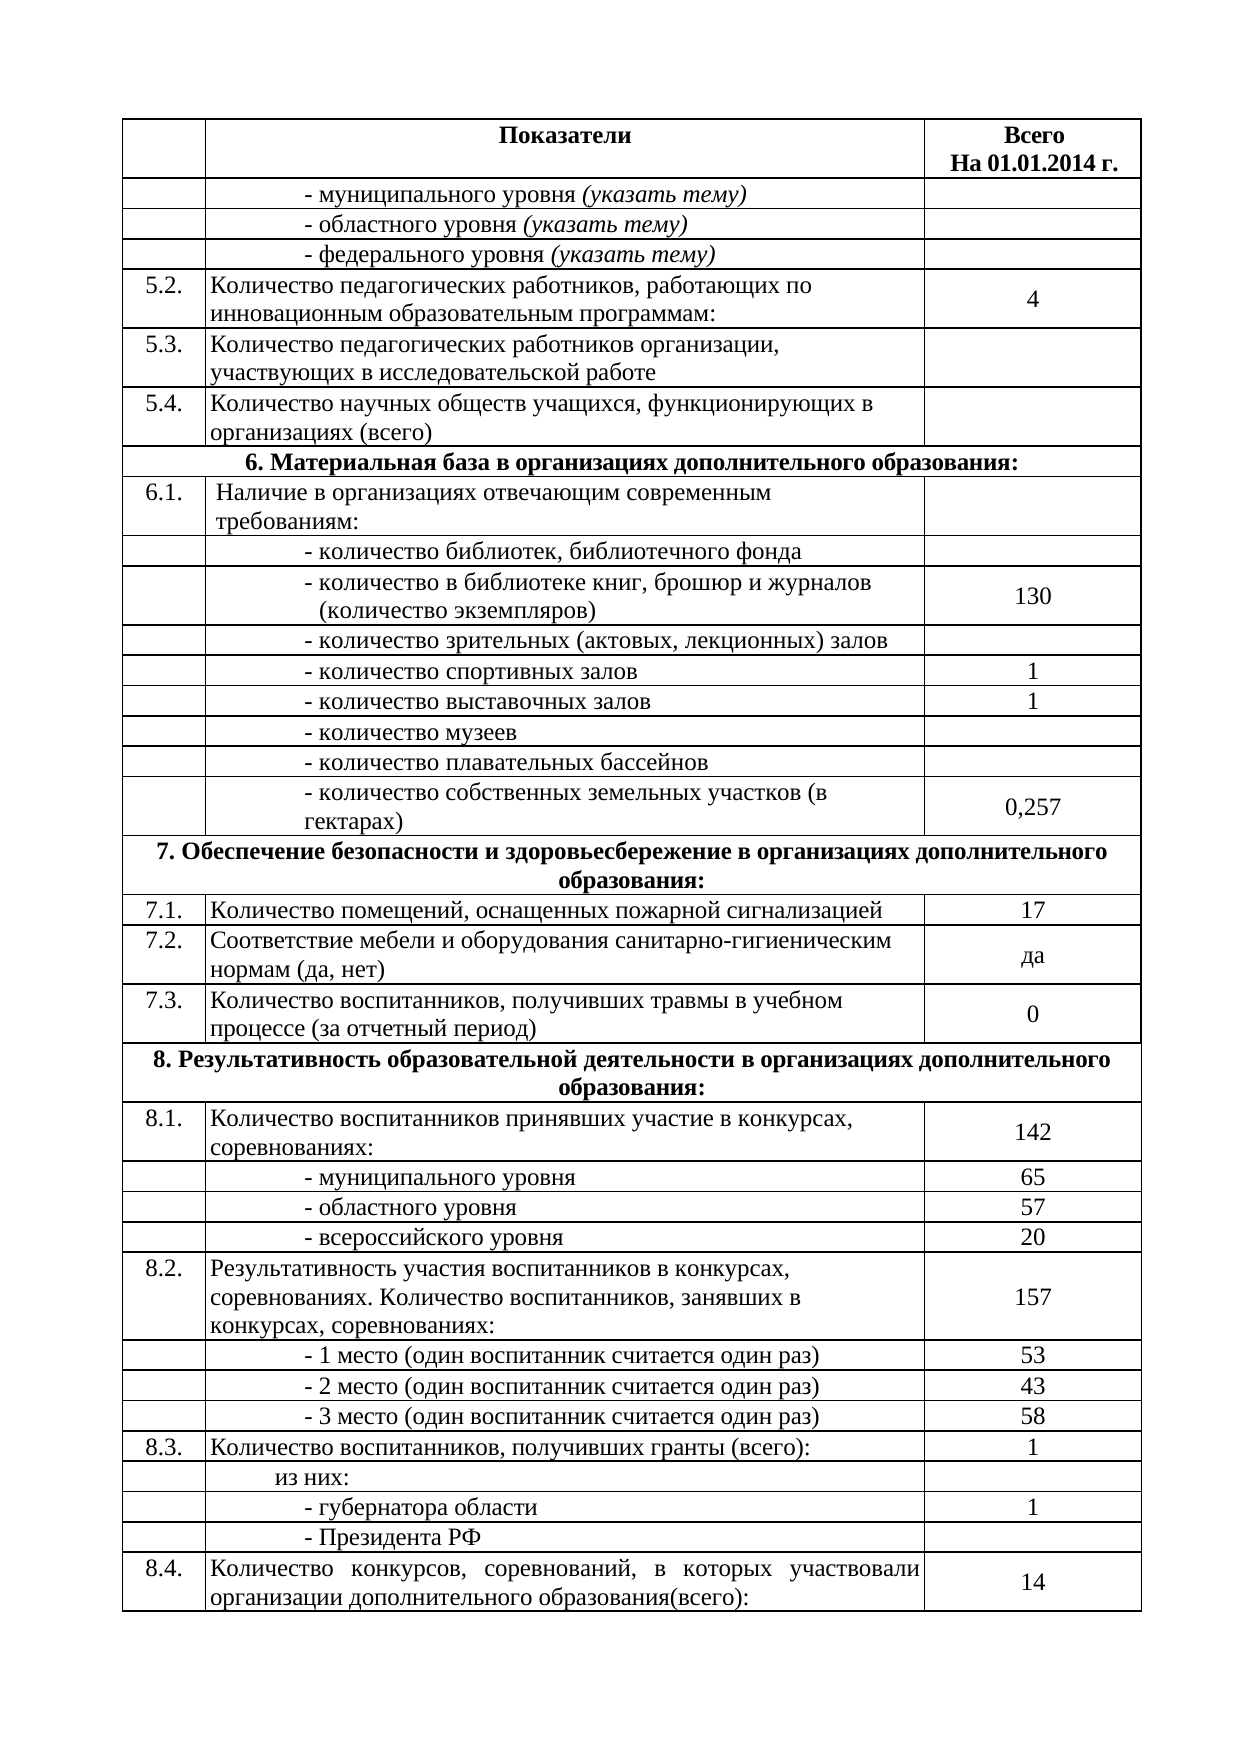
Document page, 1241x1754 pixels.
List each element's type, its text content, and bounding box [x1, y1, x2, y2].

table_cell 8.1. [123, 1103, 205, 1160]
table_cell - областного уровня [206, 1192, 304, 1221]
table_cell [201, 1462, 205, 1491]
table_header [123, 120, 205, 177]
table_cell - 1 место (один воспитанник считается один раз) [206, 1341, 304, 1369]
table_cell 1 [1137, 1492, 1141, 1521]
table_cell [925, 329, 1140, 386]
table_cell 8.4. [123, 1553, 205, 1610]
table_cell [201, 1523, 205, 1551]
table_cell 7.3. [123, 985, 205, 1042]
table_cell - Президента РФ [206, 1523, 304, 1551]
table_cell [1137, 1462, 1141, 1491]
table_cell 1 [1137, 1432, 1141, 1460]
table_cell 0 [925, 985, 1140, 1042]
table_cell - количество зрительных (актовых, лекционных) залов [206, 626, 304, 654]
table_cell 53 [1137, 1341, 1141, 1369]
table_cell 7.1. [201, 895, 205, 924]
table_cell [201, 1341, 205, 1369]
table_cell [201, 747, 205, 776]
table_cell [201, 1192, 205, 1221]
table_cell 8.3. [201, 1432, 205, 1460]
table_cell [123, 567, 205, 624]
table_cell - областного уровня (указать тему) [206, 209, 304, 238]
table_cell [201, 1371, 205, 1400]
table_cell [201, 1162, 205, 1191]
table_cell - федерального уровня (указать тему) [206, 240, 304, 268]
table_cell - муниципального уровня [206, 1162, 304, 1191]
table_cell [201, 1401, 205, 1430]
table_cell - количество выставочных залов [206, 686, 304, 715]
table_cell [201, 1492, 205, 1521]
table_cell - количество собственных земельных участков (в гектарах) [206, 777, 304, 835]
table_cell 7.2. [123, 926, 205, 983]
table_cell 57 [1137, 1192, 1141, 1221]
table_cell из них: [206, 1462, 274, 1491]
table_cell - количество спортивных залов [206, 656, 304, 685]
table_cell [201, 536, 205, 565]
table_cell 58 [1137, 1401, 1141, 1430]
table_cell - муниципального уровня (указать тему) [206, 179, 304, 207]
table_cell [201, 179, 205, 207]
table_cell 5.3. [123, 329, 205, 386]
table_cell да [925, 926, 1140, 983]
table_cell [201, 1223, 205, 1251]
table_cell - губернатора области [206, 1492, 304, 1521]
table_cell - количество библиотек, библиотечного фонда [206, 536, 304, 565]
table_cell - 3 место (один воспитанник считается один раз) [206, 1401, 304, 1430]
table_cell 130 [925, 567, 1140, 624]
table_cell 0,257 [925, 777, 1140, 835]
table_cell [925, 477, 1140, 535]
table_cell 65 [1137, 1162, 1141, 1191]
table_cell 43 [1137, 1371, 1141, 1400]
table_cell 5.4. [123, 388, 205, 445]
table_cell [201, 686, 205, 715]
table_cell [925, 388, 1140, 445]
table_cell [1137, 1523, 1141, 1551]
table_cell [201, 240, 205, 268]
table_cell [201, 656, 205, 685]
table_cell - количество музеев [206, 717, 304, 745]
table_cell 6.1. [123, 477, 205, 535]
table_cell - 2 место (один воспитанник считается один раз) [206, 1371, 304, 1400]
table_cell 14 [925, 1553, 1141, 1610]
table_cell 142 [925, 1103, 1141, 1160]
table_cell 20 [1137, 1223, 1141, 1251]
table_cell [201, 209, 205, 238]
table_cell [201, 626, 205, 654]
table_cell 8.2. [123, 1253, 205, 1339]
table_cell 5.2. [123, 270, 205, 327]
table_cell - количество в библиотеке книг, брошюр и журналов (количество экземпляров) [206, 567, 304, 624]
table_cell [201, 717, 205, 745]
table_header Показатели [206, 120, 924, 177]
table_cell 157 [925, 1253, 1141, 1339]
table_cell [123, 777, 205, 835]
table_cell - всероссийского уровня [206, 1223, 304, 1251]
table_cell 4 [925, 270, 1140, 327]
table_cell - количество плавательных бассейнов [206, 747, 304, 776]
